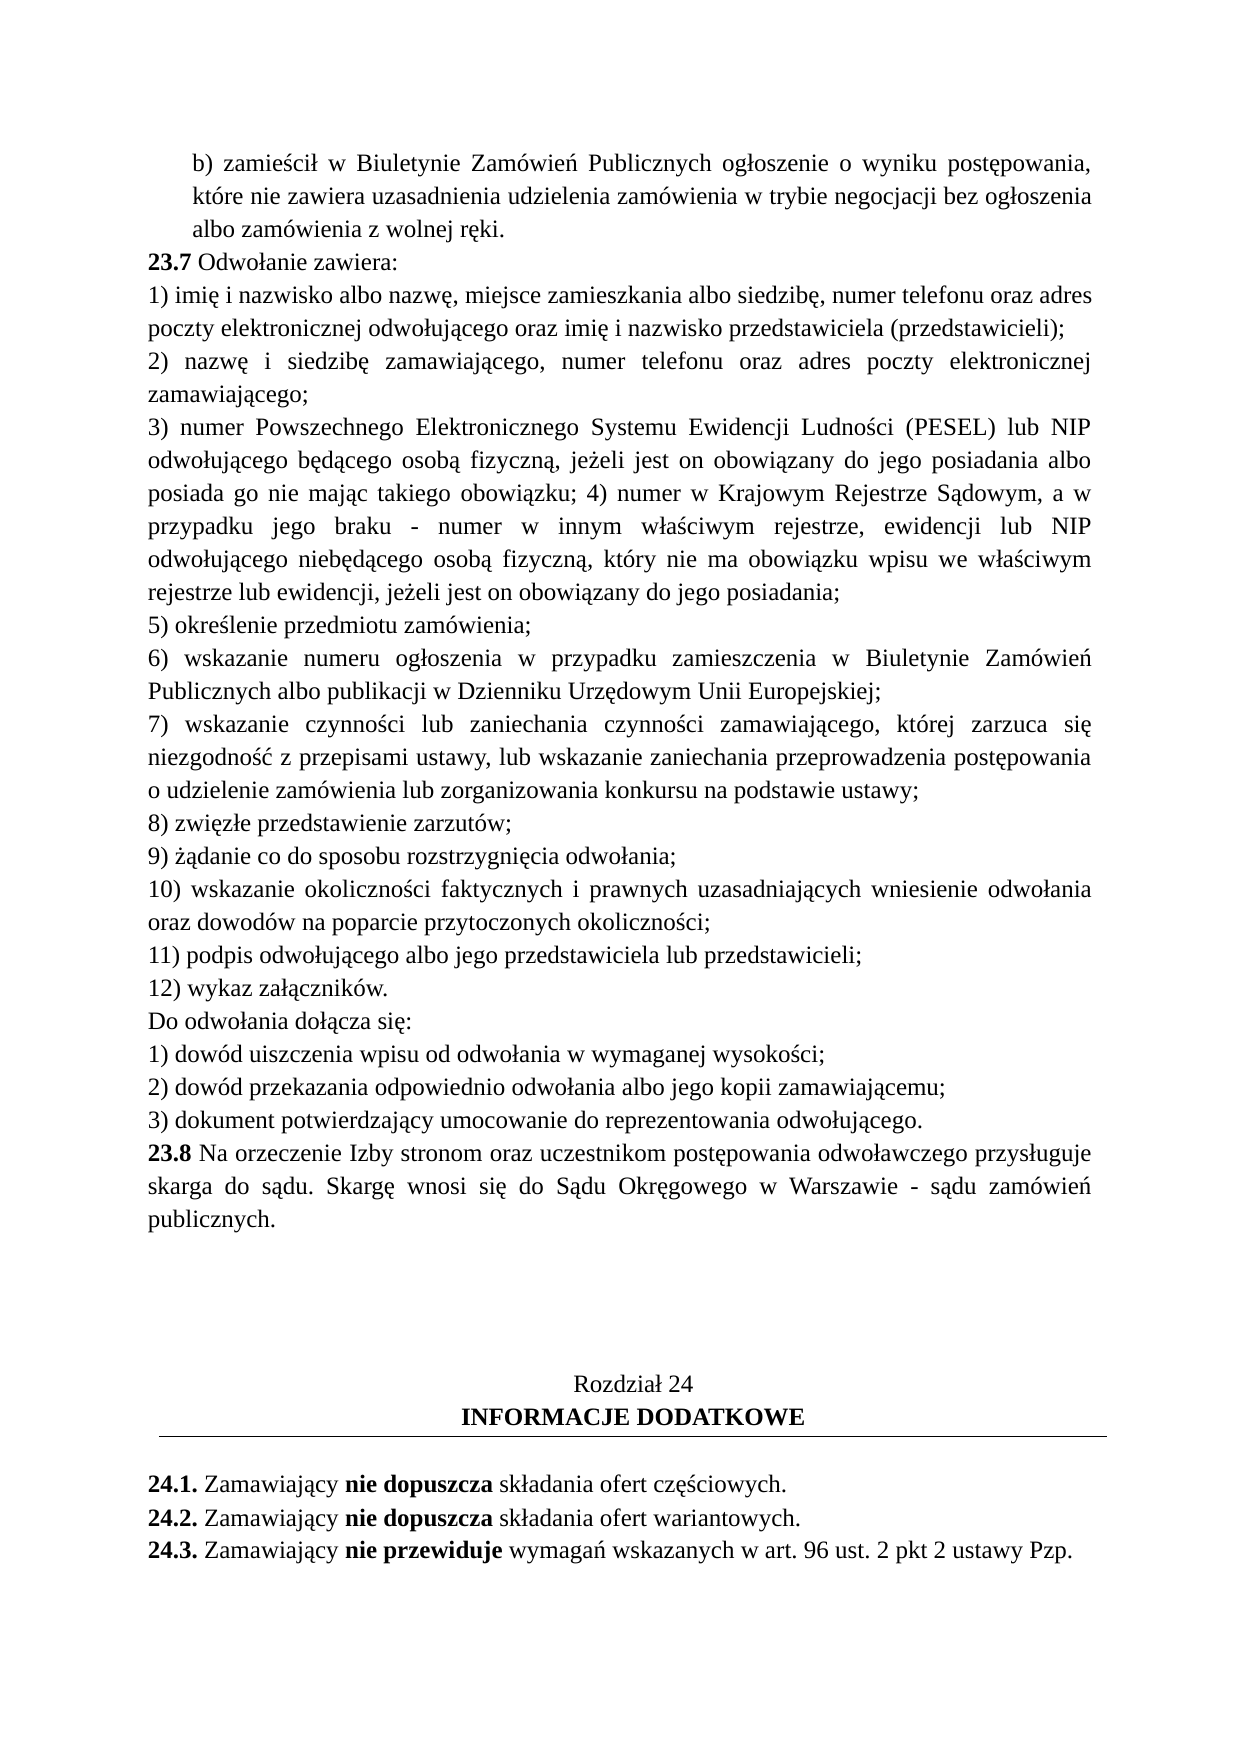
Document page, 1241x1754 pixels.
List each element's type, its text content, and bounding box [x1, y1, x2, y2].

text 6) wskazanie numeru ogłoszenia w przypadku zamieszczenia w Biuletynie Zamówień Publicznych albo publikacji w Dzienniku Urzędowym Unii Europejskiej; [148, 643, 1092, 705]
table_header Rozdział 24 INFORMACJE DODATKOWE [159, 1370, 1107, 1436]
text 24.1. Zamawiający nie dopuszcza składania ofert częściowych. [148, 1469, 1092, 1498]
text b) zamieścił w Biuletynie Zamówień Publicznych ogłoszenie o wyniku postępowania, które nie zawiera uzasadnienia udzielenia zamówienia w trybie negocjacji bez ogłoszenia albo zamówienia z wolnej ręki. [192, 148, 1092, 242]
text 11) podpis odwołującego albo jego przedstawiciela lub przedstawicieli; [148, 940, 1092, 969]
text 2) nazwę i siedzibę zamawiającego, numer telefonu oraz adres poczty elektronicznej zamawiającego; [148, 346, 1092, 408]
text 24.2. Zamawiający nie dopuszcza składania ofert wariantowych. [148, 1503, 1092, 1531]
text 1) dowód uiszczenia wpisu od odwołania w wymaganej wysokości; [148, 1039, 1092, 1068]
text 10) wskazanie okoliczności faktycznych i prawnych uzasadniających wniesienie odwołania oraz dowodów na poparcie przytoczonych okoliczności; [148, 874, 1092, 936]
text 2) dowód przekazania odpowiednio odwołania albo jego kopii zamawiającemu; [148, 1072, 1092, 1101]
text 12) wykaz załączników. [148, 973, 1092, 1002]
list 23.8 Na orzeczenie Izby stronom oraz uczestnikom postępowania odwoławczego przysługuje skarga do sądu. Skargę wnosi się do Sądu Okręgowego w Warszawie - sądu zamówień publicznych. [148, 1138, 1092, 1233]
text Do odwołania dołącza się: [148, 1006, 1092, 1035]
text 7) wskazanie czynności lub zaniechania czynności zamawiającego, której zarzuca się niezgodność z przepisami ustawy, lub wskazanie zaniechania przeprowadzenia postępowania o udzielenie zamówienia lub zorganizowania konkursu na podstawie ustawy; [148, 709, 1092, 804]
text 3) dokument potwierdzający umocowanie do reprezentowania odwołującego. [148, 1105, 1092, 1134]
text 24.3. Zamawiający nie przewiduje wymagań wskazanych w art. 96 ust. 2 pkt 2 ustawy Pzp. [148, 1536, 1092, 1564]
text 9) żądanie co do sposobu rozstrzygnięcia odwołania; [148, 841, 1092, 870]
text 1) imię i nazwisko albo nazwę, miejsce zamieszkania albo siedzibę, numer telefonu oraz adres poczty elektronicznej odwołującego oraz imię i nazwisko przedstawiciela (przedstawicieli); [148, 280, 1092, 342]
text 8) zwięzłe przedstawienie zarzutów; [148, 808, 1092, 837]
text 23.7 Odwołanie zawiera: [148, 247, 1092, 276]
text 5) określenie przedmiotu zamówienia; [148, 610, 1092, 639]
text 3) numer Powszechnego Elektronicznego Systemu Ewidencji Ludności (PESEL) lub NIP odwołującego będącego osobą fizyczną, jeżeli jest on obowiązany do jego posiadania albo posiada go nie mając takiego obowiązku; 4) numer w Krajowym Rejestrze Sądowym, a w przypadku jego braku - numer w innym właściwym rejestrze, ewidencji lub NIP odwołującego niebędącego osobą fizyczną, który nie ma obowiązku wpisu we właściwym rejestrze lub ewidencji, jeżeli jest on obowiązany do jego posiadania; [148, 412, 1092, 606]
